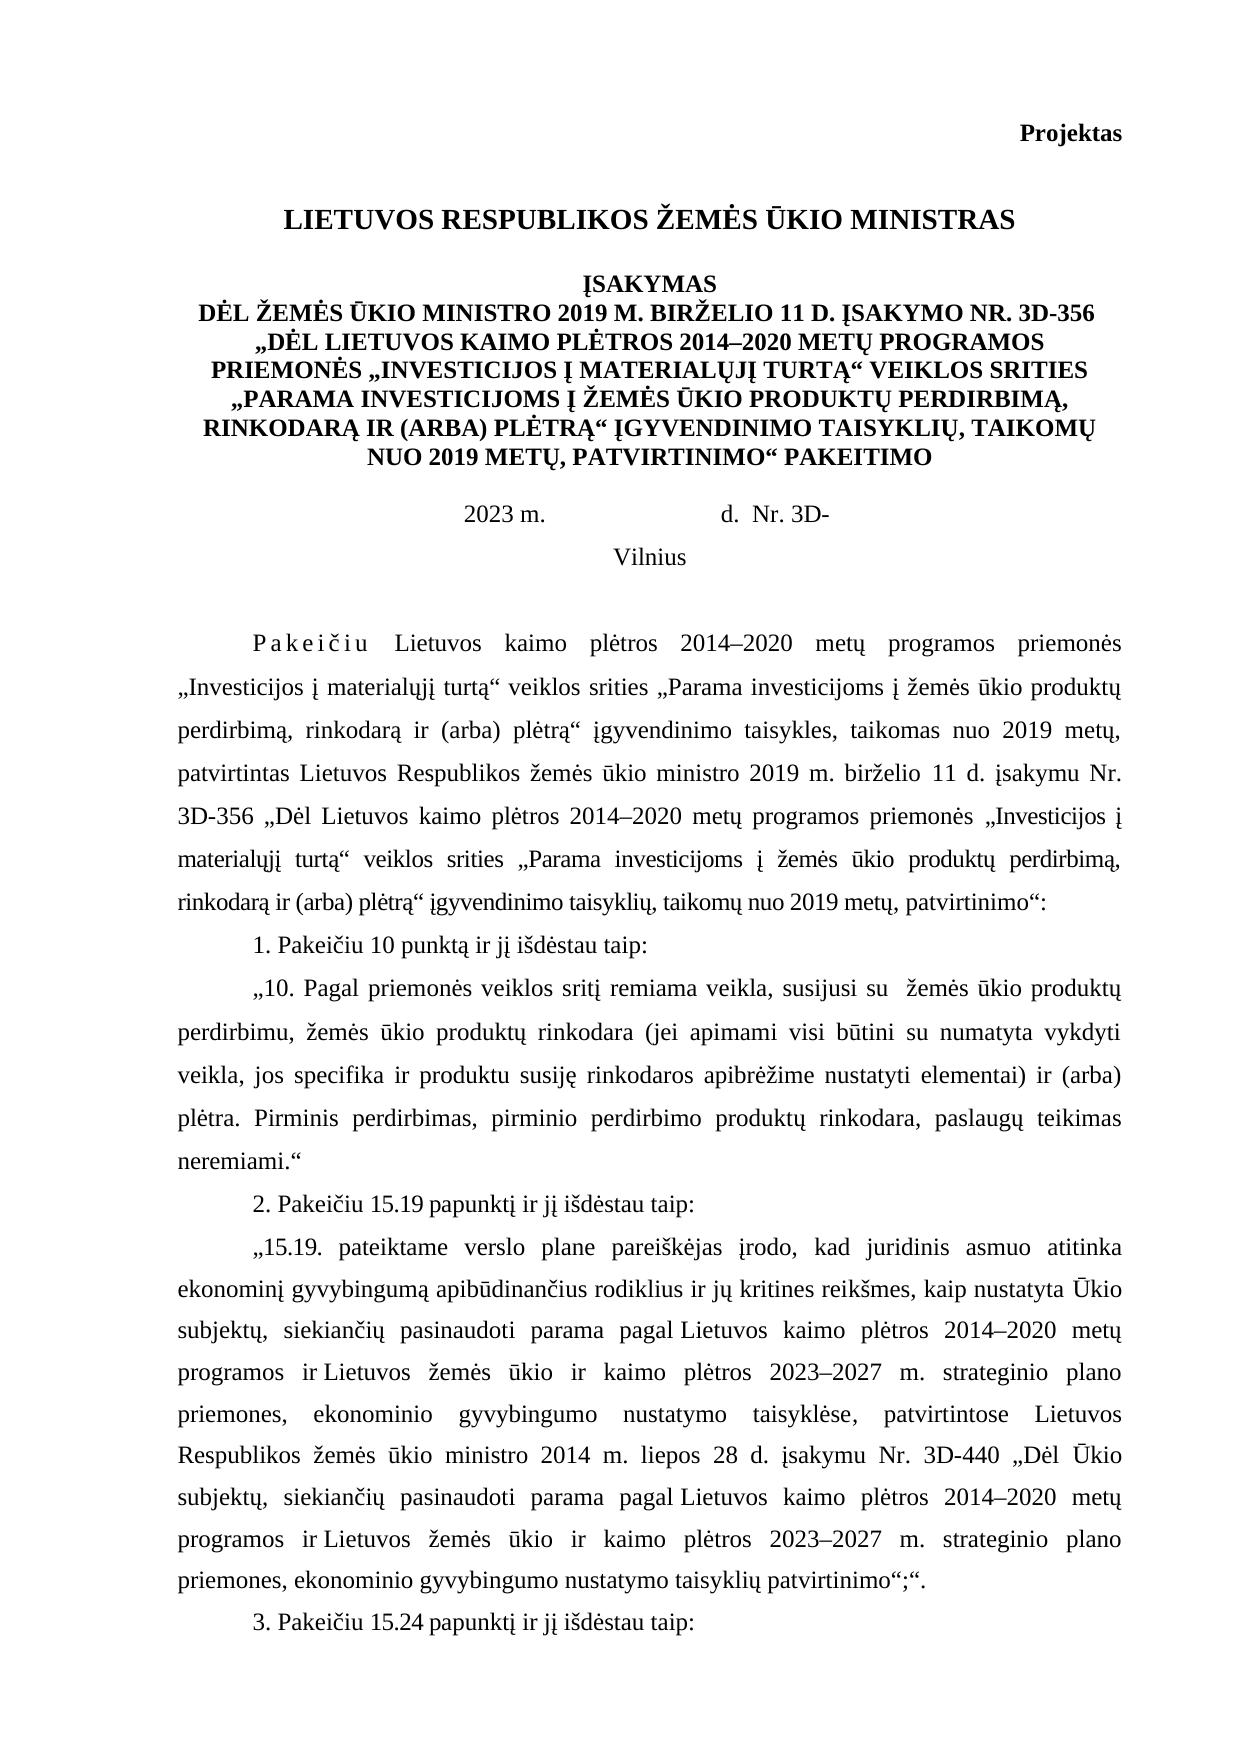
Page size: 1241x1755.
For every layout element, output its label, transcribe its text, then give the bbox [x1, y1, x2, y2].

text dėl žemės ūkio ministro 2019 m. birželio 11 d. įsakymo nr. 3d-356 [177, 298, 1122, 327]
text „dėl lietuvos kaimo plėtros 2014–2020 metų programos PRIEMONĖS „INVESTICIJOS Į MATERIALŲJĮ TURTĄ“ VEIKLOS SRITIES „PARAMA INVESTICIJOMS Į ŽEMĖS ŪKIO PRODUKTŲ PERDIRBIMĄ, RINKODARĄ IR (ARBA) PLĖTRĄ“ ĮGYVENDINIMO TAISYKLIŲ, TAIKOMŲ NUO 2019 METŲ, PATVIRTINIMO“ PAKEITIMO [177, 327, 1122, 470]
text 2023 m. d. Nr. 3D- [177, 499, 1122, 528]
text Vilnius [177, 542, 1122, 571]
text LIETUVOS RESPUBLIKOS ŽEMĖS ŪKIO MINISTRAS [177, 202, 1122, 236]
text „10. Pagal priemonės veiklos sritį remiama veikla, susijusi su žemės ūkio produktų perdirbimu, žemės ūkio produktų rinkodara (jei apimami visi būtini su numatyta vykdyti veikla, jos specifika ir produktu susiję rinkodaros apibrėžime nustatyti elementai) ir (arba) plėtra. Pirminis perdirbimas, pirminio perdirbimo produktų rinkodara, paslaugų teikimas neremiami.“ [177, 973, 1122, 1175]
text 1. Pakeičiu 10 punktą ir jį išdėstau taip: [177, 930, 1122, 959]
text Projektas [177, 118, 1122, 147]
text 3. Pakeičiu 15.24 papunktį ir jį išdėstau taip: [177, 1607, 1122, 1636]
text „15.19. pateiktame verslo plane pareiškėjas įrodo, kad juridinis asmuo atitinka ekonominį gyvybingumą apibūdinančius rodiklius ir jų kritines reikšmes, kaip nustatyta Ūkio subjektų, siekiančių pasinaudoti parama pagal Lietuvos kaimo plėtros 2014–2020 metų programos ir Lietuvos žemės ūkio ir kaimo plėtros 2023–2027 m. strateginio plano priemones, ekonominio gyvybingumo nustatymo taisyklėse, patvirtintose Lietuvos Respublikos žemės ūkio ministro 2014 m. liepos 28 d. įsakymu Nr. 3D-440 „Dėl Ūkio subjektų, siekiančių pasinaudoti parama pagal Lietuvos kaimo plėtros 2014–2020 metų programos ir Lietuvos žemės ūkio ir kaimo plėtros 2023–2027 m. strateginio plano priemones, ekonominio gyvybingumo nustatymo taisyklių patvirtinimo“;“. [177, 1232, 1122, 1594]
text 2. Pakeičiu 15.19 papunktį ir jį išdėstau taip: [177, 1189, 1122, 1218]
text Pakeičiu Lietuvos kaimo plėtros 2014–2020 metų programos priemonės „Investicijos į materialųjį turtą“ veiklos srities „Parama investicijoms į žemės ūkio produktų perdirbimą, rinkodarą ir (arba) plėtrą“ įgyvendinimo taisykles, taikomas nuo 2019 metų, patvirtintas Lietuvos Respublikos žemės ūkio ministro 2019 m. birželio 11 d. įsakymu Nr. 3D-356 „Dėl Lietuvos kaimo plėtros 2014–2020 metų programos priemonės „Investicijos į materialųjį turtą“ veiklos srities „Parama investicijoms į žemės ūkio produktų perdirbimą, rinkodarą ir (arba) plėtrą“ įgyvendinimo taisyklių, taikomų nuo 2019 metų, patvirtinimo“: [177, 628, 1122, 916]
text ĮSAKYMAS [177, 269, 1122, 298]
